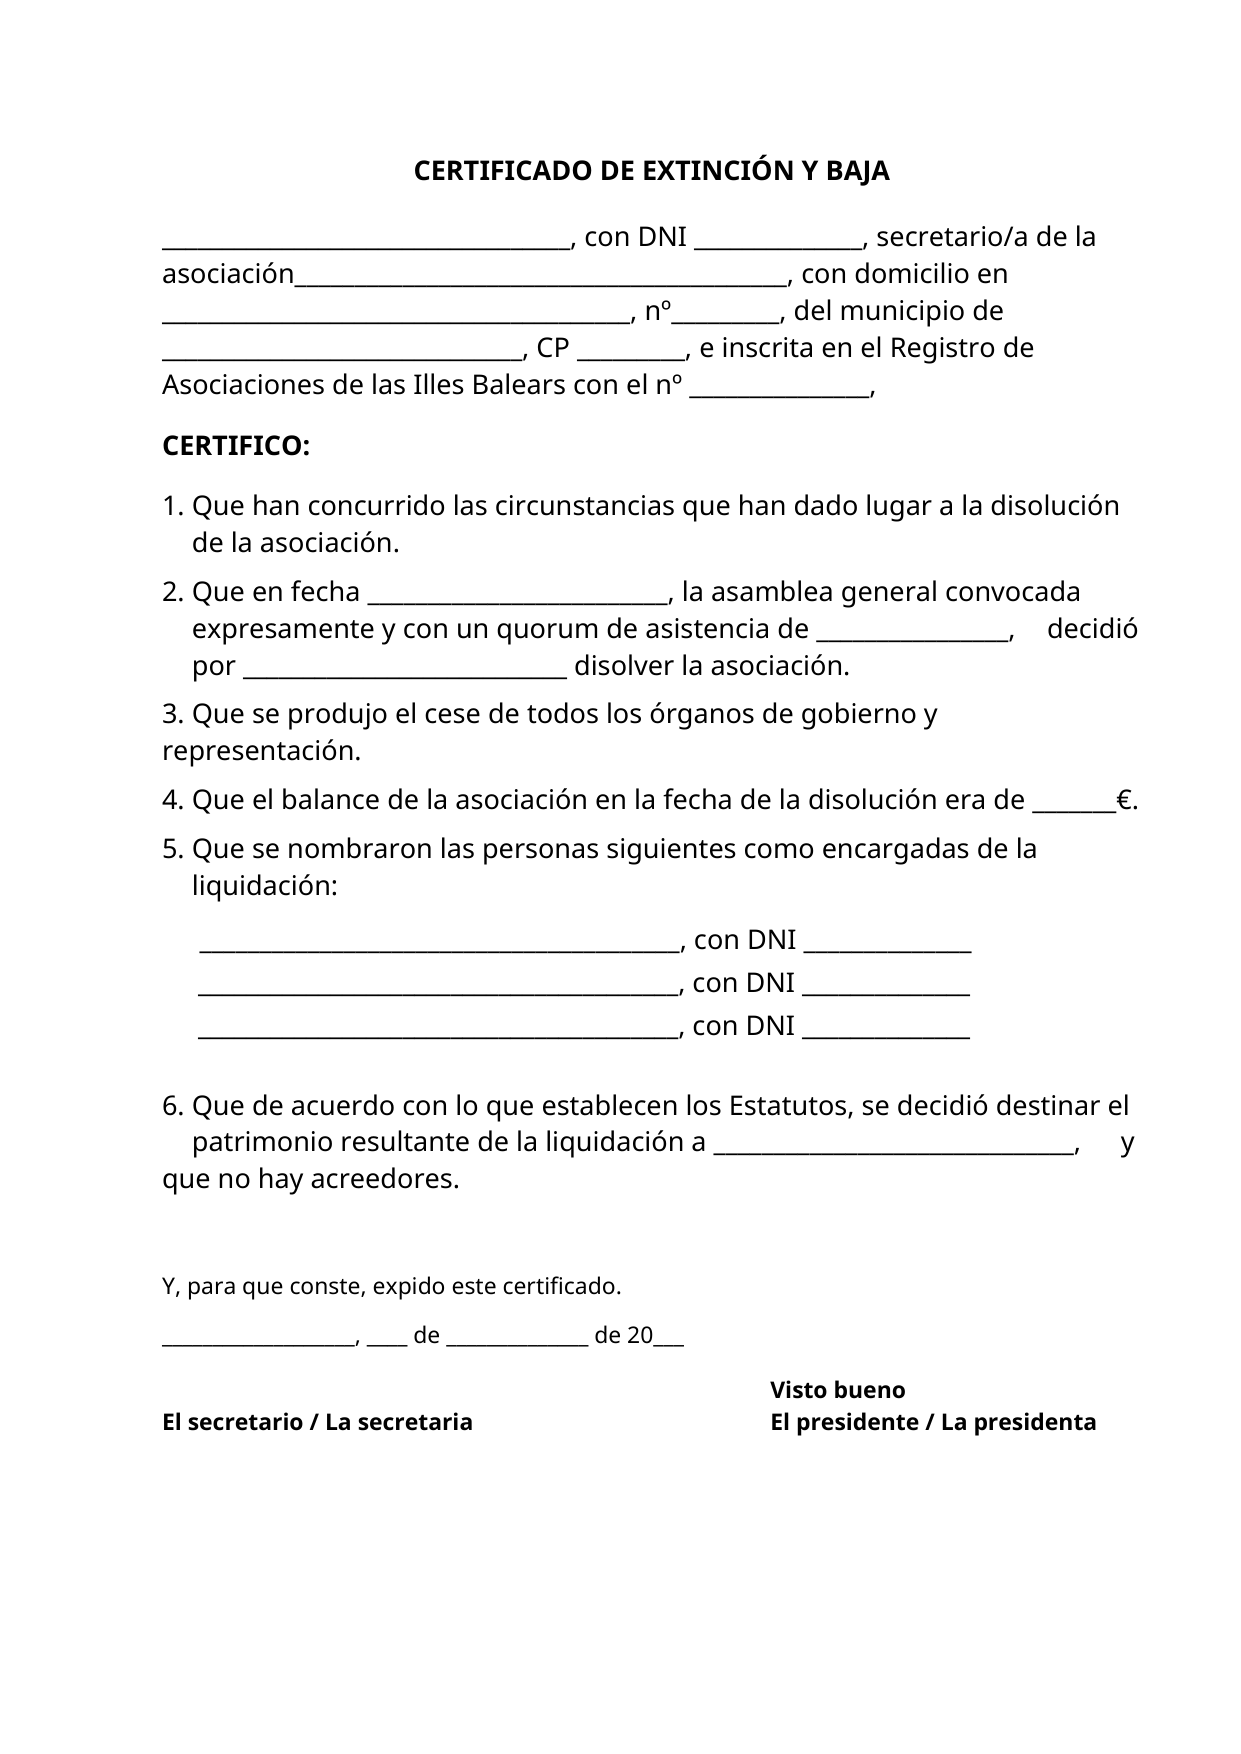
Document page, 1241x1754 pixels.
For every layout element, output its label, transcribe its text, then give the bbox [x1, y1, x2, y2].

text 3. Que se produjo el cese de todos los órganos de gobierno y representación. [162, 695, 1142, 768]
text ________________________________________, con DNI ______________ [162, 1006, 1142, 1043]
text 4. Que el balance de la asociación en la fecha de la disolución era de _______€. [162, 780, 1142, 817]
subtitle CERTIFICADO DE EXTINCIÓN Y BAJA [162, 151, 1142, 188]
text El secretario / La secretaria El presidente / La presidenta [162, 1406, 1142, 1437]
text __________________________________, con DNI ______________, secretario/a de la asociación_________________________________________, con domicilio en _______________________________________, nº_________, del municipio de ______________________________, CP _________, e inscrita en el Registro de Asociaciones de las Illes Balears con el nº _______________, [162, 218, 1142, 402]
text Y, para que conste, expido este certificado. [162, 1270, 1142, 1301]
text ________________________________________, con DNI ______________ [199, 921, 1142, 957]
text CERTIFICO: [162, 426, 1142, 463]
text 5. Que se nombraron las personas siguientes como encargadas de la liquidación: [162, 829, 1142, 903]
text 2. Que en fecha _________________________, la asamblea general convocada expresamente y con un quorum de asistencia de ________________, decidió por ___________________________ disolver la asociación. [162, 572, 1142, 683]
text Visto bueno [162, 1374, 1142, 1406]
text 1. Que han concurrido las circunstancias que han dado lugar a la disolución de la asociación. [162, 487, 1142, 560]
text ___________________, ____ de ______________ de 20___ [162, 1319, 1142, 1350]
text ________________________________________, con DNI ______________ [162, 963, 1142, 1000]
text 6. Que de acuerdo con lo que establecen los Estatutos, se decidió destinar el patrimonio resultante de la liquidación a ______________________________, y que no hay acreedores. [162, 1086, 1142, 1197]
